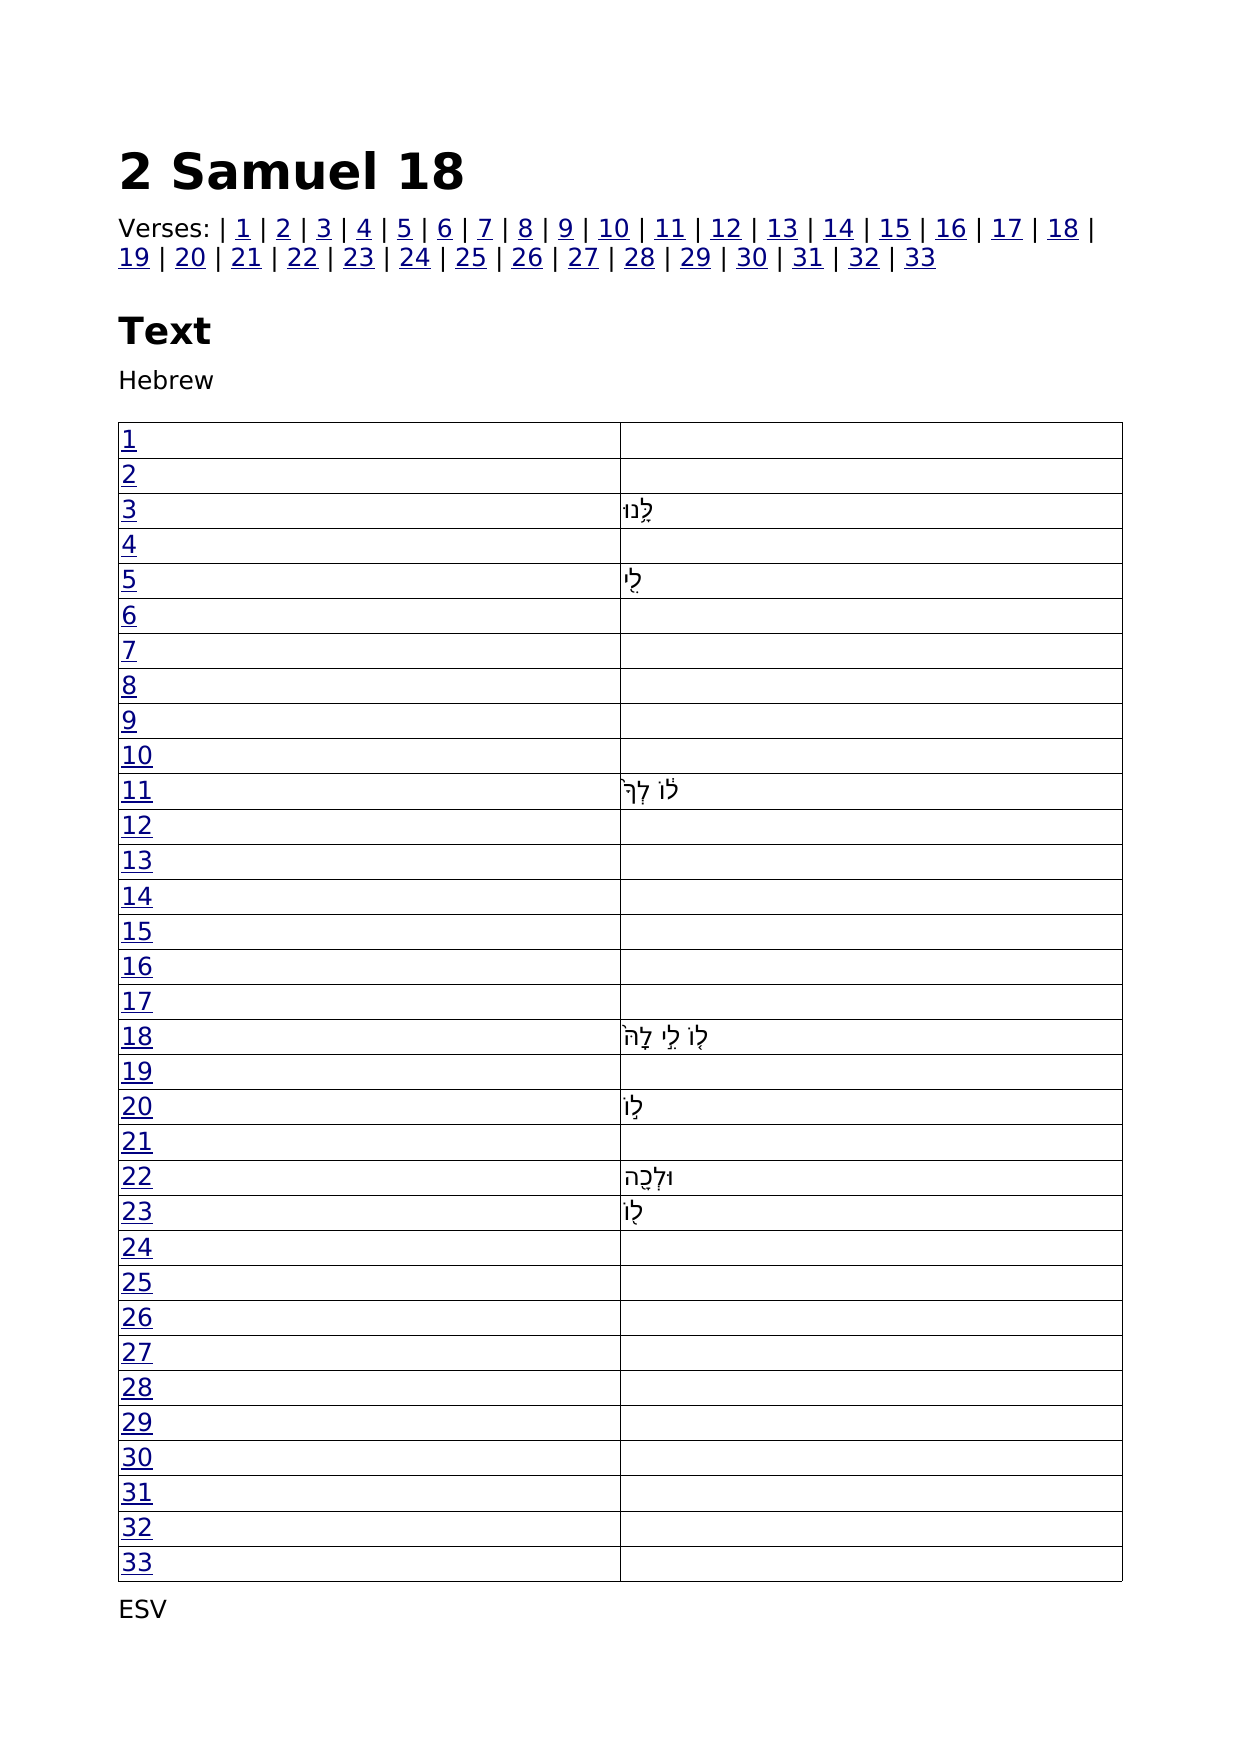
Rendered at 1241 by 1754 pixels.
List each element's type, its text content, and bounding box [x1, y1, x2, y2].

text ESV [118, 1596, 1122, 1625]
table_cell 15 [119, 915, 620, 949]
table_cell 32 [119, 1512, 620, 1546]
table_cell 31 [119, 1476, 620, 1511]
table_cell [621, 1336, 1122, 1370]
table_cell 3 [119, 494, 620, 528]
table_header 1 [119, 423, 620, 457]
table_cell 19 [119, 1055, 620, 1089]
table_cell [621, 845, 1122, 879]
table_cell 13 [119, 845, 620, 879]
table_cell [621, 634, 1122, 668]
table_cell 20 [119, 1090, 620, 1124]
table_cell 25 [119, 1266, 620, 1300]
table_cell 26 [119, 1301, 620, 1335]
table_cell [621, 985, 1122, 1019]
table_cell 9 [119, 704, 620, 738]
table_cell [621, 669, 1122, 703]
table_cell [621, 739, 1122, 773]
table_cell [621, 915, 1122, 949]
table_cell לָּ֥נוּ [621, 494, 1122, 528]
table_cell 6 [119, 599, 620, 633]
table_cell 14 [119, 880, 620, 914]
table_cell 8 [119, 669, 620, 703]
table_cell [621, 1231, 1122, 1265]
table_cell [621, 1547, 1122, 1581]
table_cell 5 [119, 564, 620, 598]
table_cell [621, 1266, 1122, 1300]
subtitle 2 Samuel 18 [118, 143, 1122, 201]
table_cell 30 [119, 1441, 620, 1475]
table_cell [621, 599, 1122, 633]
table_cell 16 [119, 950, 620, 984]
table_cell ל֖וֹ [621, 1196, 1122, 1230]
table_cell [621, 1371, 1122, 1405]
table_cell 17 [119, 985, 620, 1019]
table_cell 22 [119, 1161, 620, 1194]
subtitle Text [118, 310, 1122, 353]
table_cell ל֣וֹ [621, 1090, 1122, 1124]
table_cell 27 [119, 1336, 620, 1370]
table_cell 10 [119, 739, 620, 773]
text Hebrew [118, 366, 1122, 395]
table_cell [621, 1441, 1122, 1475]
table_cell 11 [119, 774, 620, 808]
table_cell [621, 1406, 1122, 1440]
table_cell [621, 459, 1122, 492]
table_cell וּלְכָ֖ה [621, 1161, 1122, 1194]
table_cell [621, 1301, 1122, 1335]
table_cell [621, 704, 1122, 738]
table_cell [621, 1512, 1122, 1546]
table_cell 21 [119, 1125, 620, 1159]
table_header [621, 423, 1122, 457]
table_cell [621, 1476, 1122, 1511]
table_cell ל֔וֹ לְךָ֙ [621, 774, 1122, 808]
table_cell 12 [119, 810, 620, 843]
table_cell 29 [119, 1406, 620, 1440]
table_cell [621, 529, 1122, 563]
table_cell 7 [119, 634, 620, 668]
table_cell 24 [119, 1231, 620, 1265]
table_cell [621, 1125, 1122, 1159]
table_cell 28 [119, 1371, 620, 1405]
table_cell [621, 880, 1122, 914]
table_cell 2 [119, 459, 620, 492]
table_cell [621, 1055, 1122, 1089]
text Verses: | 1 | 2 | 3 | 4 | 5 | 6 | 7 | 8 | 9 | 10 | 11 | 12 | 13 | 14 | 15 | 16 | 17 | 18 | 19 | 20 | 21 | 22 | 23 | 24 | 25 | 26 | 27 | 28 | 29 | 30 | 31 | 32 | 33 [118, 214, 1122, 272]
table_cell [621, 950, 1122, 984]
table_cell לִ֖י [621, 564, 1122, 598]
table_cell 23 [119, 1196, 620, 1230]
table_cell 33 [119, 1547, 620, 1581]
table_cell [621, 810, 1122, 843]
table_cell 18 [119, 1020, 620, 1054]
table_cell ל֤וֹ לִ֣י לָהּ֙ [621, 1020, 1122, 1054]
table_cell 4 [119, 529, 620, 563]
